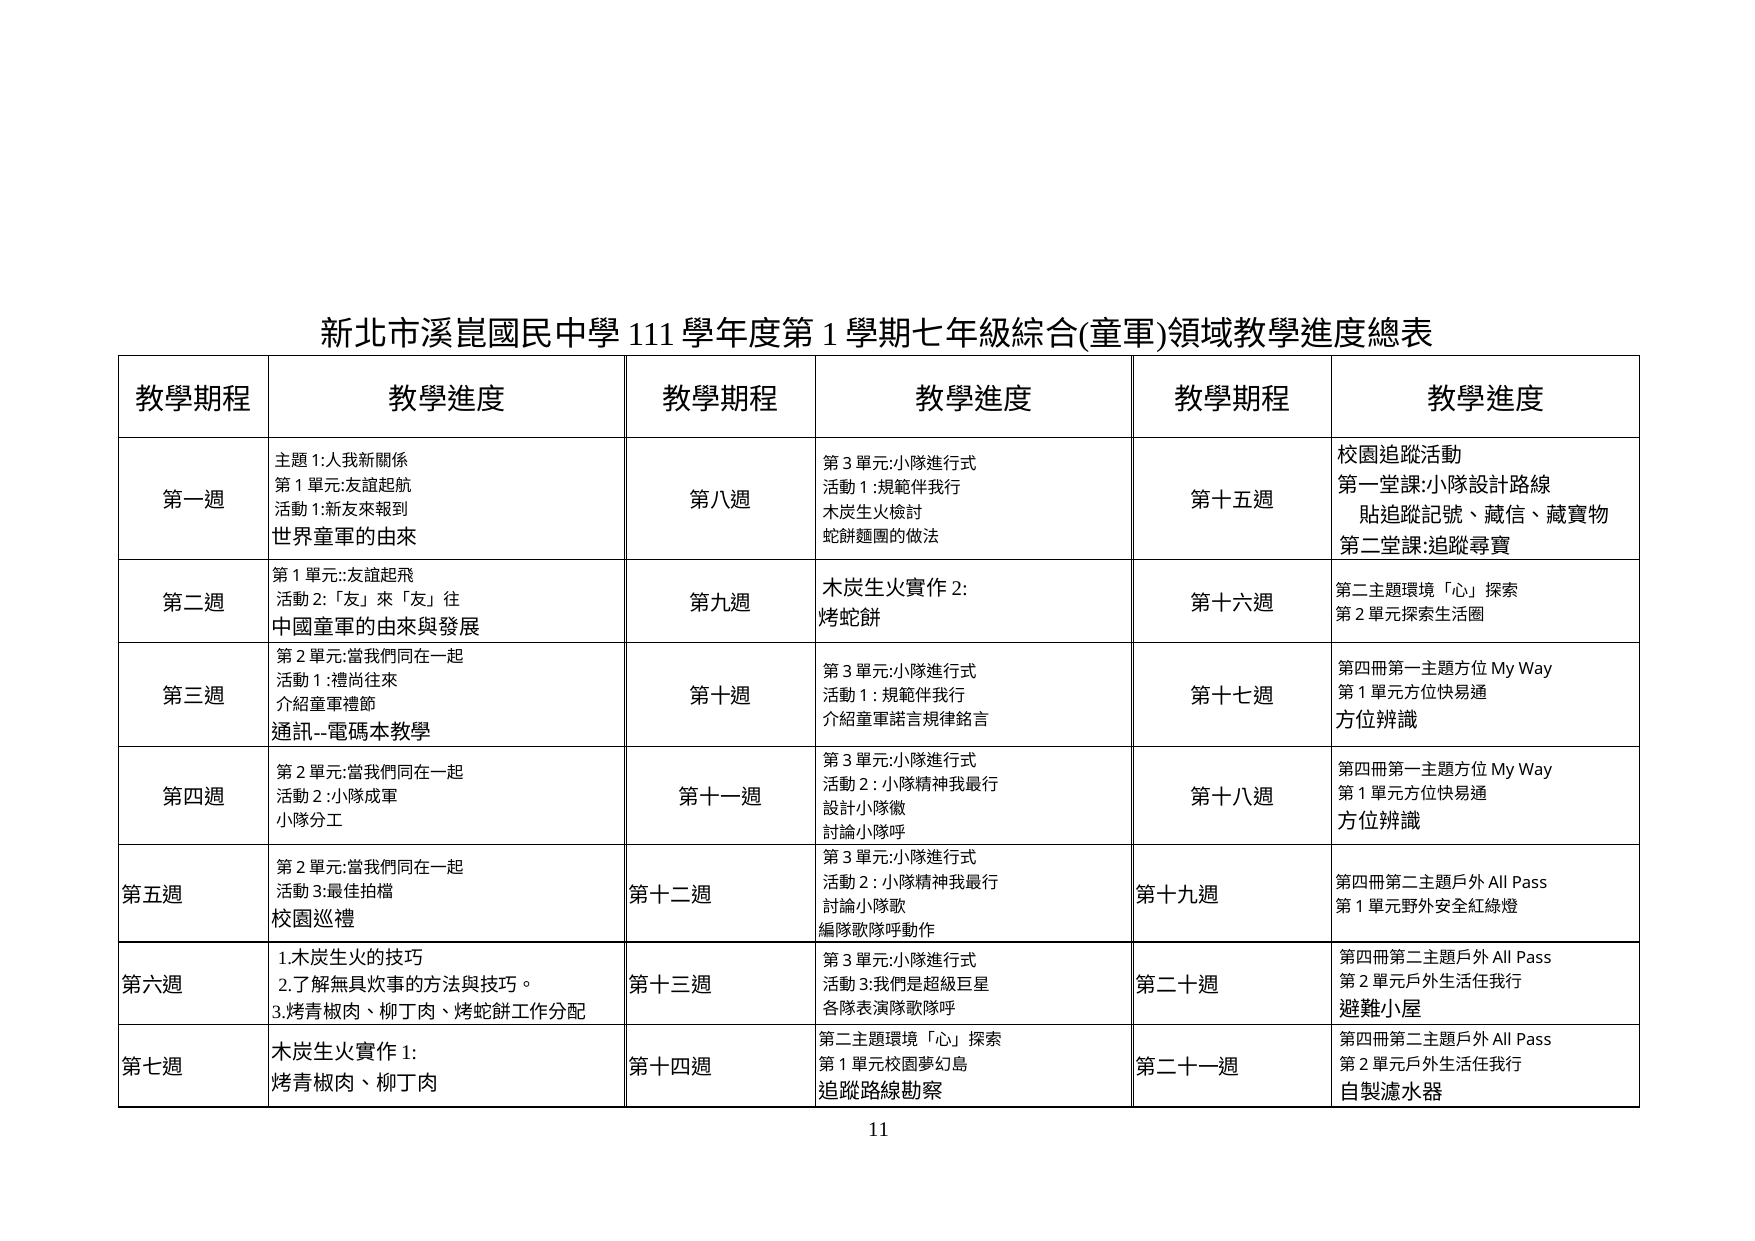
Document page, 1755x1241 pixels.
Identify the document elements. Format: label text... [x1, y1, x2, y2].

table_cell 第十週 [627, 643, 815, 746]
table_cell 第十九週 [1134, 845, 1331, 941]
table_cell 第3單元:小隊進行式 活動2 : 小隊精神我最行 設計小隊徽 討論小隊呼 [816, 747, 1131, 843]
table_cell 第二十一週 [1134, 1025, 1331, 1106]
table_cell 第3單元:小隊進行式 活動2 : 小隊精神我最行 討論小隊歌 編隊歌隊呼動作 [816, 845, 1131, 941]
table_cell 第十三週 [627, 943, 815, 1024]
table_cell 第八週 [627, 438, 815, 559]
table_cell 木炭生火實作2: 烤蛇餅 [816, 560, 1131, 642]
table_cell 第1單元::友誼起飛 活動2:「友」來「友」往 中國童軍的由來與發展 [269, 560, 624, 642]
table_cell 第一週 [119, 438, 268, 559]
table_cell 第四冊第二主題戶外All Pass 第2單元戶外生活任我行 避難小屋 [1332, 943, 1639, 1024]
table_cell 第五週 [119, 845, 268, 941]
table_cell 第十一週 [627, 747, 815, 843]
table_cell 第六週 [119, 943, 268, 1024]
table_cell 第十二週 [627, 845, 815, 941]
table_cell 第二主題環境「心」探索 第2單元探索生活圈 [1332, 560, 1639, 642]
table_cell 第2單元:當我們同在一起 活動1 :禮尚往來 介紹童軍禮節 通訊--電碼本教學 [269, 643, 624, 746]
table_cell 第二週 [119, 560, 268, 642]
text 新北市溪崑國民中學111學年度第1學期七年級綜合(童軍)領域教學進度總表 [118, 307, 1636, 355]
table_header 教學期程 [1134, 356, 1331, 437]
table_cell 第四冊第二主題戶外All Pass 第2單元戶外生活任我行 自製濾水器 [1332, 1025, 1639, 1106]
table_cell 第十五週 [1134, 438, 1331, 559]
table_header 教學進度 [269, 356, 624, 437]
table_cell 木炭生火實作1: 烤青椒肉、柳丁肉 [269, 1025, 624, 1106]
table_header 教學進度 [816, 356, 1131, 437]
table_cell 第四週 [119, 747, 268, 843]
table_cell 第十七週 [1134, 643, 1331, 746]
table_cell 第3單元:小隊進行式 活動1 :規範伴我行 木炭生火檢討 蛇餅麵團的做法 [816, 438, 1131, 559]
table_cell 第九週 [627, 560, 815, 642]
table_cell 第四冊第二主題戶外All Pass 第1單元野外安全紅綠燈 [1332, 845, 1639, 941]
table_header 教學期程 [627, 356, 815, 437]
table_cell 主題1:人我新關係 第1單元:友誼起航 活動1:新友來報到 世界童軍的由來 [269, 438, 624, 559]
table_cell 第十六週 [1134, 560, 1331, 642]
table_cell 第二主題環境「心」探索 第1單元校園夢幻島 追蹤路線勘察 [816, 1025, 1131, 1106]
table_cell 第十八週 [1134, 747, 1331, 843]
table_cell 第三週 [119, 643, 268, 746]
table_cell 第3單元:小隊進行式 活動1 : 規範伴我行 介紹童軍諾言規律銘言 [816, 643, 1131, 746]
table_cell 第2單元:當我們同在一起 活動3:最佳拍檔 校園巡禮 [269, 845, 624, 941]
table_cell 第七週 [119, 1025, 268, 1106]
table_cell 校園追蹤活動 第一堂課:小隊設計路線 貼追蹤記號、藏信、藏寶物 第二堂課:追蹤尋寶 [1332, 438, 1639, 559]
table_cell 1.木炭生火的技巧 2.了解無具炊事的方法與技巧。 3.烤青椒肉、柳丁肉、烤蛇餅工作分配 [269, 943, 624, 1024]
table_header 教學進度 [1332, 356, 1639, 437]
table_cell 第四冊第一主題方位My Way 第1單元方位快易通 方位辨識 [1332, 643, 1639, 746]
table_header 教學期程 [119, 356, 268, 437]
table_cell 第十四週 [627, 1025, 815, 1106]
table_cell 第四冊第一主題方位My Way 第1單元方位快易通 方位辨識 [1332, 747, 1639, 843]
table_cell 第3單元:小隊進行式 活動3:我們是超級巨星 各隊表演隊歌隊呼 [816, 943, 1131, 1024]
table_cell 第2單元:當我們同在一起 活動2 :小隊成軍 小隊分工 [269, 747, 624, 843]
table_cell 第二十週 [1134, 943, 1331, 1024]
